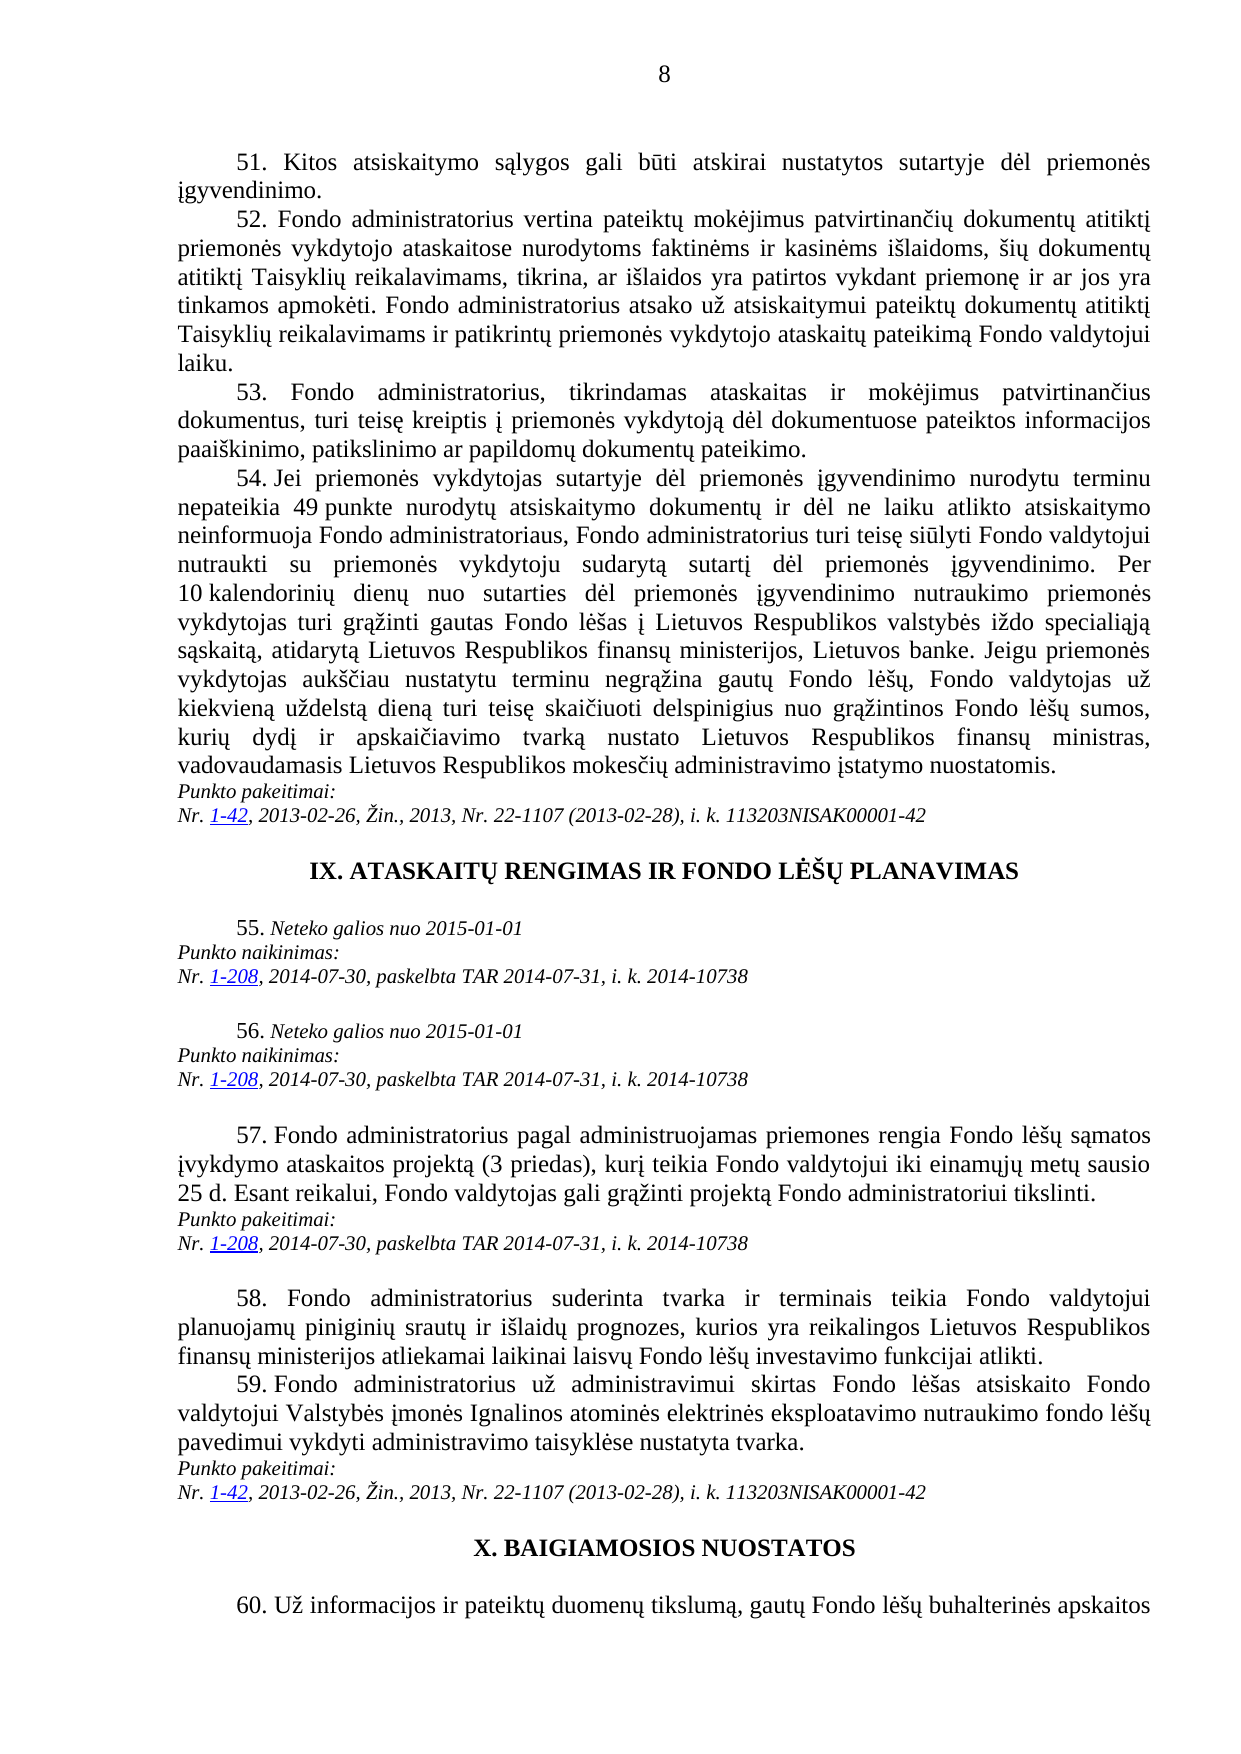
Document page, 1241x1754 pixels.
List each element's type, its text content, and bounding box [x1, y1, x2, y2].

text 60. Už informacijos ir pateiktų duomenų tikslumą, gautų Fondo lėšų buhalterinės apskaitos [177, 1590, 1152, 1619]
text Punkto pakeitimai: [177, 779, 1152, 803]
text 59. Fondo administratorius už administravimui skirtas Fondo lėšas atsiskaito Fondo valdytojui Valstybės įmonės Ignalinos atominės elektrinės eksploatavimo nutraukimo fondo lėšų pavedimui vykdyti administravimo taisyklėse nustatyta tvarka. [177, 1369, 1152, 1456]
text 51. Kitos atsiskaitymo sąlygos gali būti atskirai nustatytos sutartyje dėl priemonės įgyvendinimo. [177, 147, 1152, 204]
text 54. Jei priemonės vykdytojas sutartyje dėl priemonės įgyvendinimo nurodytu terminu nepateikia 49 punkte nurodytų atsiskaitymo dokumentų ir dėl ne laiku atlikto atsiskaitymo neinformuoja Fondo administratoriaus, Fondo administratorius turi teisę siūlyti Fondo valdytojui nutraukti su priemonės vykdytoju sudarytą sutartį dėl priemonės įgyvendinimo. Per 10 kalendorinių dienų nuo sutarties dėl priemonės įgyvendinimo nutraukimo priemonės vykdytojas turi grąžinti gautas Fondo lėšas į Lietuvos Respublikos valstybės iždo specialiąją sąskaitą, atidarytą Lietuvos Respublikos finansų ministerijos, Lietuvos banke. Jeigu priemonės vykdytojas aukščiau nustatytu terminu negrąžina gautų Fondo lėšų, Fondo valdytojas už kiekvieną uždelstą dieną turi teisę skaičiuoti delspinigius nuo grąžintinos Fondo lėšų sumos, kurių dydį ir apskaičiavimo tvarką nustato Lietuvos Respublikos finansų ministras, vadovaudamasis Lietuvos Respublikos mokesčių administravimo įstatymo nuostatomis. [177, 463, 1152, 779]
text 57. Fondo administratorius pagal administruojamas priemones rengia Fondo lėšų sąmatos įvykdymo ataskaitos projektą (3 priedas), kurį teikia Fondo valdytojui iki einamųjų metų sausio 25 d. Esant reikalui, Fondo valdytojas gali grąžinti projektą Fondo administratoriui tikslinti. [177, 1120, 1152, 1206]
text Nr. 1-208, 2014-07-30, paskelbta TAR 2014-07-31, i. k. 2014-10738 [177, 1231, 1152, 1254]
text 58. Fondo administratorius suderinta tvarka ir terminais teikia Fondo valdytojui planuojamų piniginių srautų ir išlaidų prognozes, kurios yra reikalingos Lietuvos Respublikos finansų ministerijos atliekamai laikinai laisvų Fondo lėšų investavimo funkcijai atlikti. [177, 1283, 1152, 1369]
text Nr. 1-208, 2014-07-30, paskelbta TAR 2014-07-31, i. k. 2014-10738 [177, 964, 1152, 988]
text IX. ataskaitų rengimas ir Fondo lėšų planavimas [177, 856, 1152, 885]
text X. BAIGIAMOSIOS NUOSTATOS [177, 1533, 1152, 1561]
text Nr. 1-42, 2013-02-26, Žin., 2013, Nr. 22-1107 (2013-02-28), i. k. 113203NISAK00001-42 [177, 803, 1152, 827]
text 55. Neteko galios nuo 2015-01-01 [177, 914, 1152, 940]
text Punkto pakeitimai: [177, 1456, 1152, 1480]
text Punkto pakeitimai: [177, 1206, 1152, 1231]
text Punkto naikinimas: [177, 940, 1152, 964]
text Nr. 1-208, 2014-07-30, paskelbta TAR 2014-07-31, i. k. 2014-10738 [177, 1067, 1152, 1091]
text Nr. 1-42, 2013-02-26, Žin., 2013, Nr. 22-1107 (2013-02-28), i. k. 113203NISAK00001-42 [177, 1480, 1152, 1504]
text Punkto naikinimas: [177, 1043, 1152, 1067]
text 52. Fondo administratorius vertina pateiktų mokėjimus patvirtinančių dokumentų atitiktį priemonės vykdytojo ataskaitose nurodytoms faktinėms ir kasinėms išlaidoms, šių dokumentų atitiktį Taisyklių reikalavimams, tikrina, ar išlaidos yra patirtos vykdant priemonę ir ar jos yra tinkamos apmokėti. Fondo administratorius atsako už atsiskaitymui pateiktų dokumentų atitiktį Taisyklių reikalavimams ir patikrintų priemonės vykdytojo ataskaitų pateikimą Fondo valdytojui laiku. [177, 204, 1152, 377]
text 56. Neteko galios nuo 2015-01-01 [177, 1017, 1152, 1043]
text 53. Fondo administratorius, tikrindamas ataskaitas ir mokėjimus patvirtinančius dokumentus, turi teisę kreiptis į priemonės vykdytoją dėl dokumentuose pateiktos informacijos paaiškinimo, patikslinimo ar papildomų dokumentų pateikimo. [177, 377, 1152, 463]
